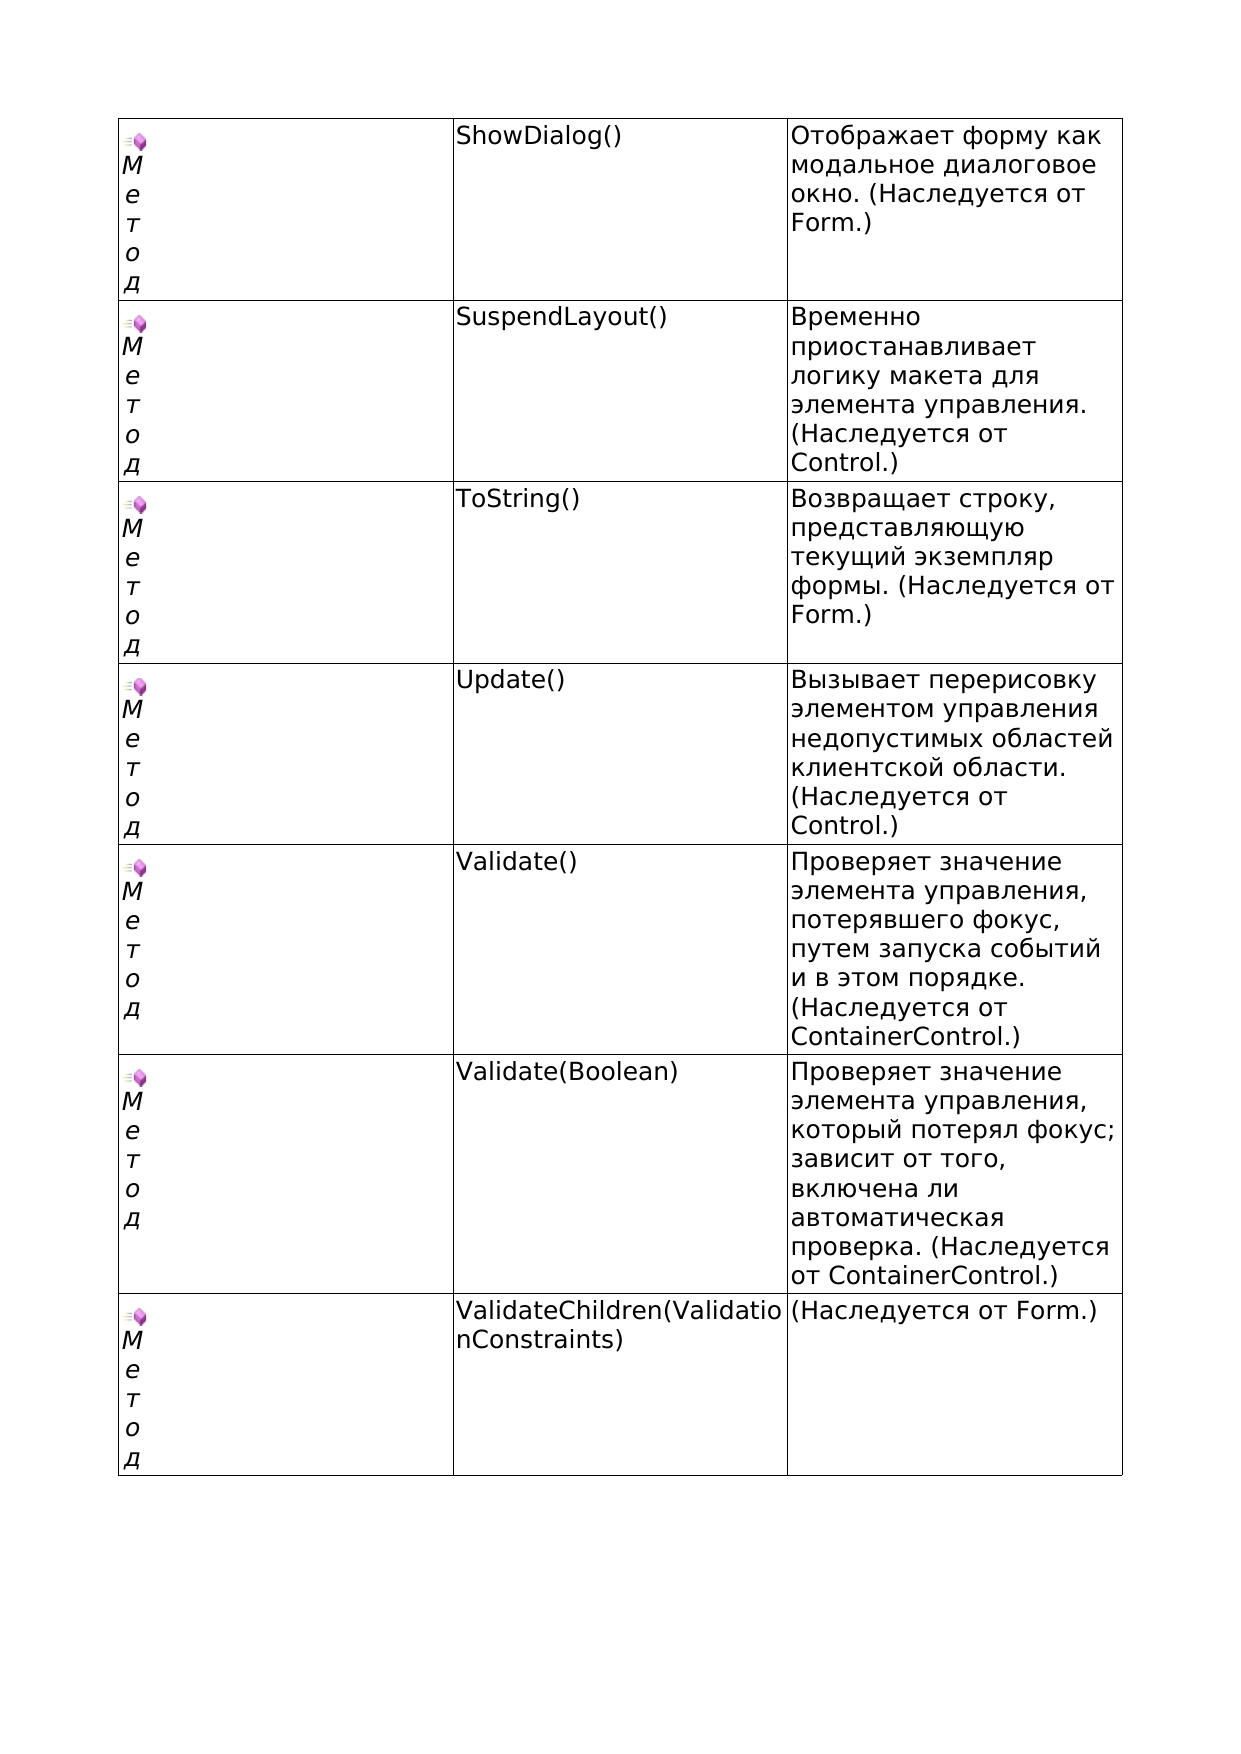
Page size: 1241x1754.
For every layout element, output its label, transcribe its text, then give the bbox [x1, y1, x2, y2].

table_cell Временно приостанавливает логику макета для элемента управления. (Наследуется от Control.) [788, 301, 1122, 481]
table_cell Вызывает перерисовку элементом управления недопустимых областей клиентской области. (Наследуется от Control.) [788, 664, 1122, 844]
picture [121, 1308, 147, 1326]
picture [121, 1069, 147, 1087]
picture [121, 133, 147, 151]
table_cell Validate(Boolean) [454, 1055, 787, 1293]
table_cell Возвращает строку, представляющую текущий экземпляр формы. (Наследуется от Form.) [788, 482, 1122, 662]
table_cell Проверяет значение элемента управления, который потерял фокус; зависит от того, включена ли автоматическая проверка. (Наследуется от ContainerControl.) [788, 1055, 1122, 1293]
table_cell Update() [454, 664, 787, 844]
picture [121, 859, 147, 877]
table_cell [119, 1055, 453, 1293]
table_cell ToString() [454, 482, 787, 662]
table_cell (Наследуется от Form.) [788, 1294, 1122, 1475]
table_cell ValidateChildren(ValidationConstraints) [454, 1294, 787, 1475]
table_cell [119, 119, 453, 299]
table_cell Отображает форму как модальное диалоговое окно. (Наследуется от Form.) [788, 119, 1122, 299]
table_cell [119, 301, 453, 481]
table_cell Validate() [454, 845, 787, 1054]
picture [121, 678, 147, 696]
table_cell [119, 482, 453, 662]
table_cell SuspendLayout() [454, 301, 787, 481]
table_cell Проверяет значение элемента управления, потерявшего фокус, путем запуска событий и в этом порядке. (Наследуется от ContainerControl.) [788, 845, 1122, 1054]
table_cell [119, 1294, 453, 1475]
picture [121, 315, 147, 333]
picture [121, 496, 147, 514]
table_cell ShowDialog() [454, 119, 787, 299]
table_cell [119, 845, 453, 1054]
table_cell [119, 664, 453, 844]
